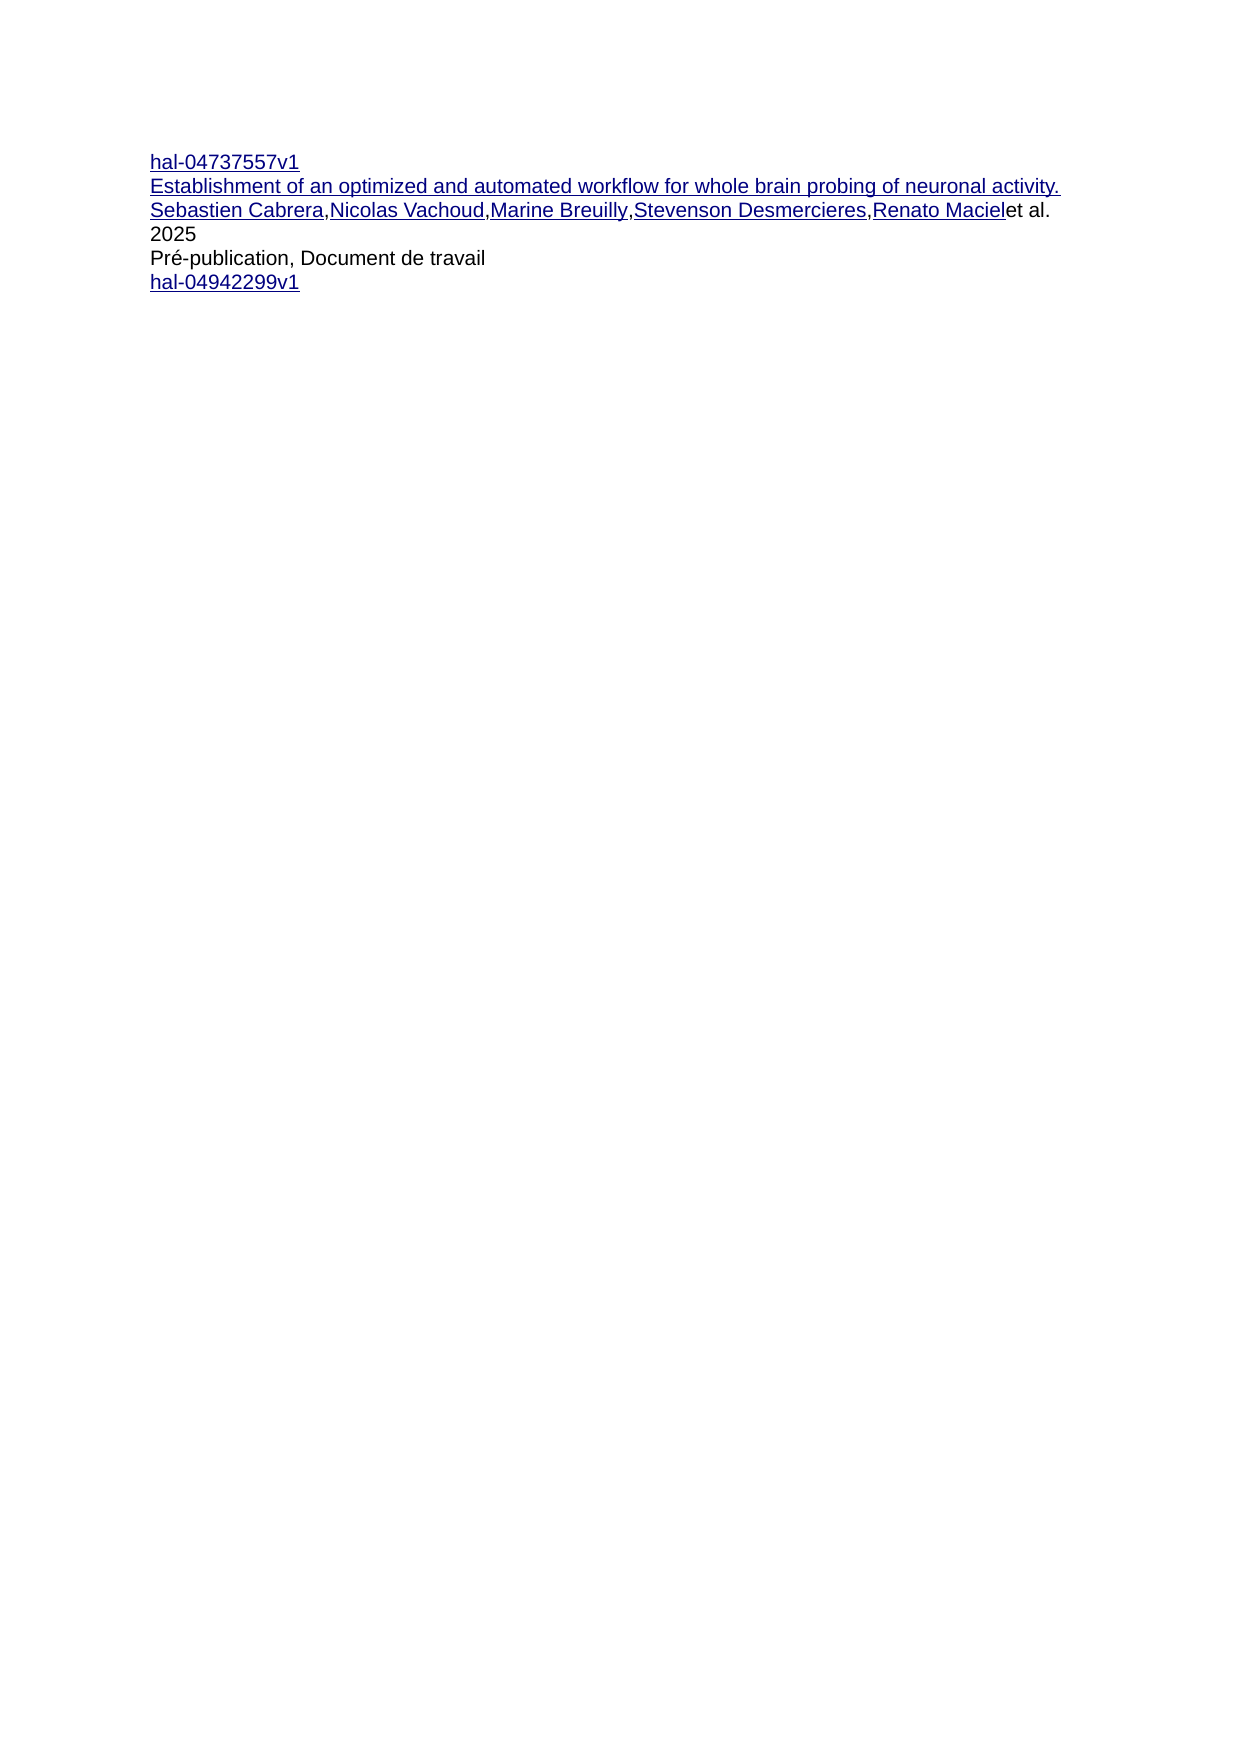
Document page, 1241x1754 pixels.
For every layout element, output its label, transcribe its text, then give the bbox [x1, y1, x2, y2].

table_cell Establishment of an optimized and automated workflow for whole brain probing of neuronal activity. Sebastien Cabrera,Nicolas Vachoud,Marine Breuilly,Stevenson Desmercieres,Renato Macielet al. 2025 Pré-publication, Document de travail hal-04942299v1 [150, 174, 1090, 294]
table_cell hal-04737557v1 [150, 150, 1090, 174]
